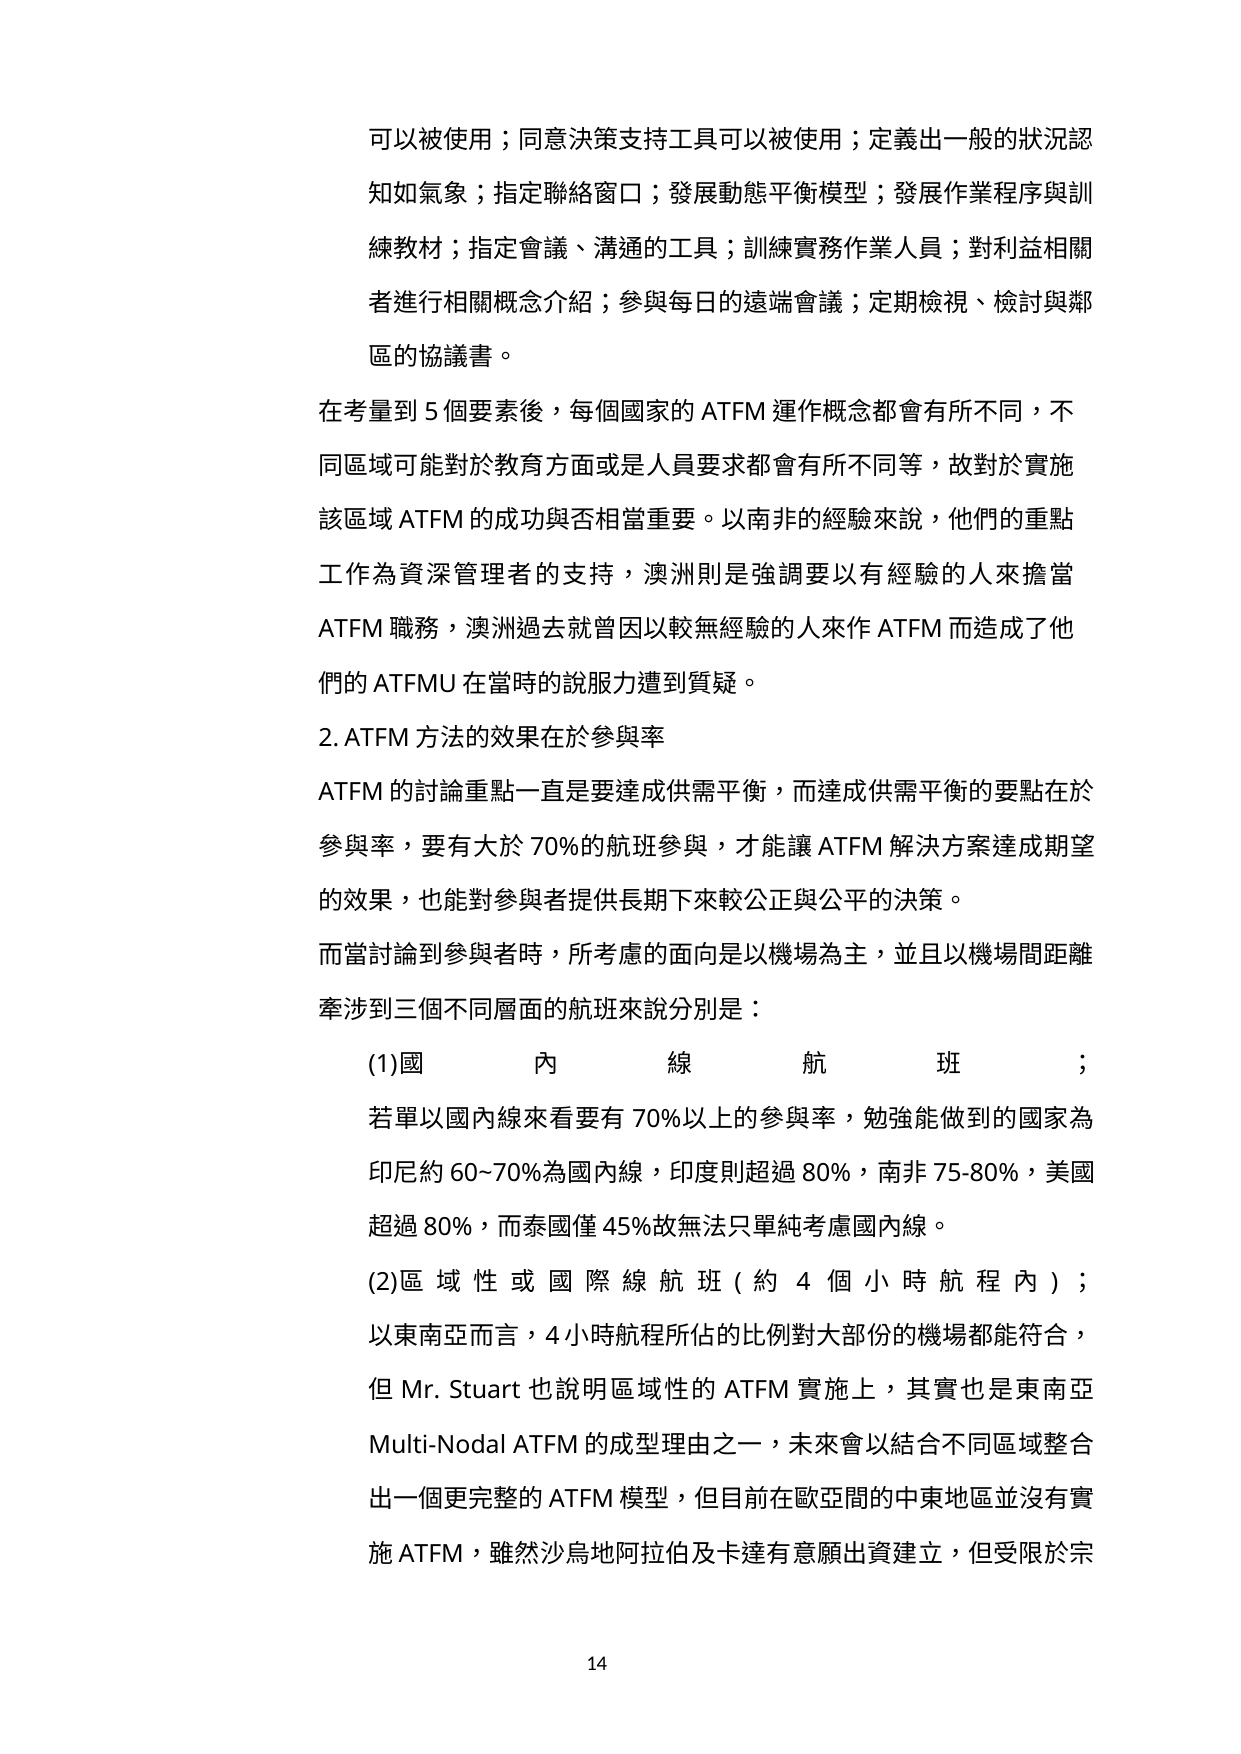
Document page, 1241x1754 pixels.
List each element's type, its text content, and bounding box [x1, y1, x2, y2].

list 區域性或國際線航班(約4個小時航程內)； 以東南亞而言，4小時航程所佔的比例對大部份的機場都能符合，但Mr. Stuart也說明區域性的ATFM實施上，其實也是東南亞Multi-Nodal ATFM的成型理由之一，未來會以結合不同區域整合出一個更完整的ATFM模型，但目前在歐亞間的中東地區並沒有實施ATFM，雖然沙烏地阿拉伯及卡達有意願出資建立，但受限於宗 [368, 1261, 1095, 1569]
list 可以被使用；同意決策支持工具可以被使用；定義出一般的狀況認知如氣象；指定聯絡窗口；發展動態平衡模型；發展作業程序與訓練教材；指定會議、溝通的工具；訓練實務作業人員；對利益相關者進行相關概念介紹；參與每日的遠端會議；定期檢視、檢討與鄰區的協議書。 [368, 119, 1095, 373]
list ATFM方法的效果在於參與率 [318, 717, 1095, 754]
list ATFM的討論重點一直是要達成供需平衡，而達成供需平衡的要點在於參與率，要有大於70%的航班參與，才能讓ATFM解決方案達成期望的效果，也能對參與者提供長期下來較公正與公平的決策。 [318, 772, 1095, 917]
list 國內線航班； 若單以國內線來看要有70%以上的參與率，勉強能做到的國家為印尼約60~70%為國內線，印度則超過80%，南非75-80%，美國超過80%，而泰國僅45%故無法只單純考慮國內線。 [368, 1044, 1095, 1243]
list 在考量到5個要素後，每個國家的ATFM運作概念都會有所不同，不同區域可能對於教育方面或是人員要求都會有所不同等，故對於實施該區域ATFM的成功與否相當重要。以南非的經驗來說，他們的重點工作為資深管理者的支持，澳洲則是強調要以有經驗的人來擔當ATFM職務，澳洲過去就曾因以較無經驗的人來作ATFM而造成了他們的ATFMU在當時的說服力遭到質疑。 [318, 391, 1075, 699]
list 而當討論到參與者時，所考慮的面向是以機場為主，並且以機場間距離牽涉到三個不同層面的航班來說分別是： [318, 935, 1095, 1026]
